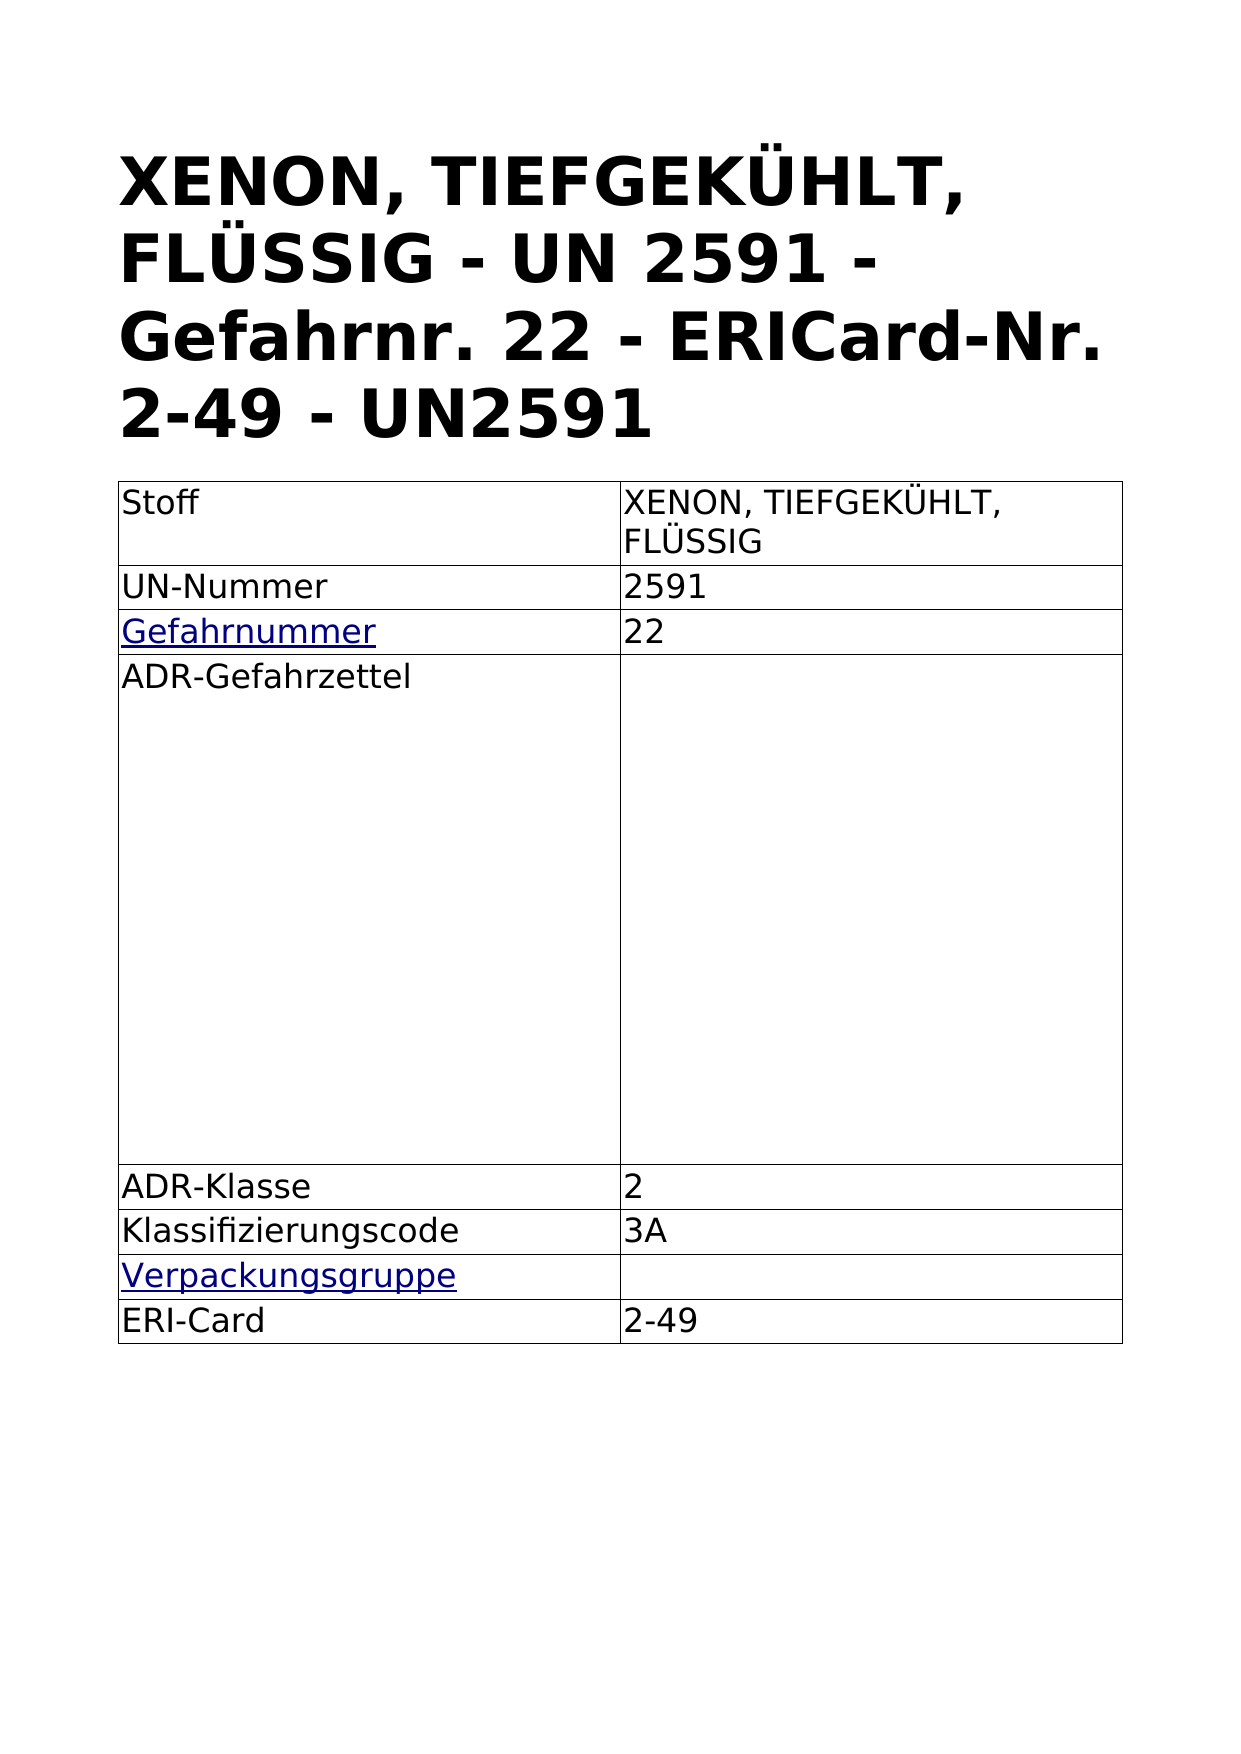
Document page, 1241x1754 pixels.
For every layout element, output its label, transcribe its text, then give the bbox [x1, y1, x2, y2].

table_cell ADR-Gefahrzettel [119, 655, 620, 1164]
table_header XENON, TIEFGEKÜHLT, FLÜSSIG [621, 482, 1122, 564]
table_cell [621, 655, 1122, 1164]
table_cell 2-49 [621, 1300, 1122, 1343]
table_cell Verpackungsgruppe [119, 1255, 620, 1298]
table_cell Gefahrnummer [119, 610, 620, 654]
table_cell 22 [621, 610, 1122, 654]
table_cell [621, 1255, 1122, 1298]
table_header Stoff [119, 482, 620, 564]
table_cell Klassifizierungscode [119, 1210, 620, 1254]
table_cell 3A [621, 1210, 1122, 1254]
subtitle XENON, TIEFGEKÜHLT, FLÜSSIG - UN 2591 - Gefahrnr. 22 - ERICard-Nr. 2-49 - UN2591 [118, 143, 1122, 453]
table_cell 2 [621, 1165, 1122, 1209]
table_cell 2591 [621, 566, 1122, 609]
table_cell UN-Nummer [119, 566, 620, 609]
table_cell ERI-Card [119, 1300, 620, 1343]
table_cell ADR-Klasse [119, 1165, 620, 1209]
